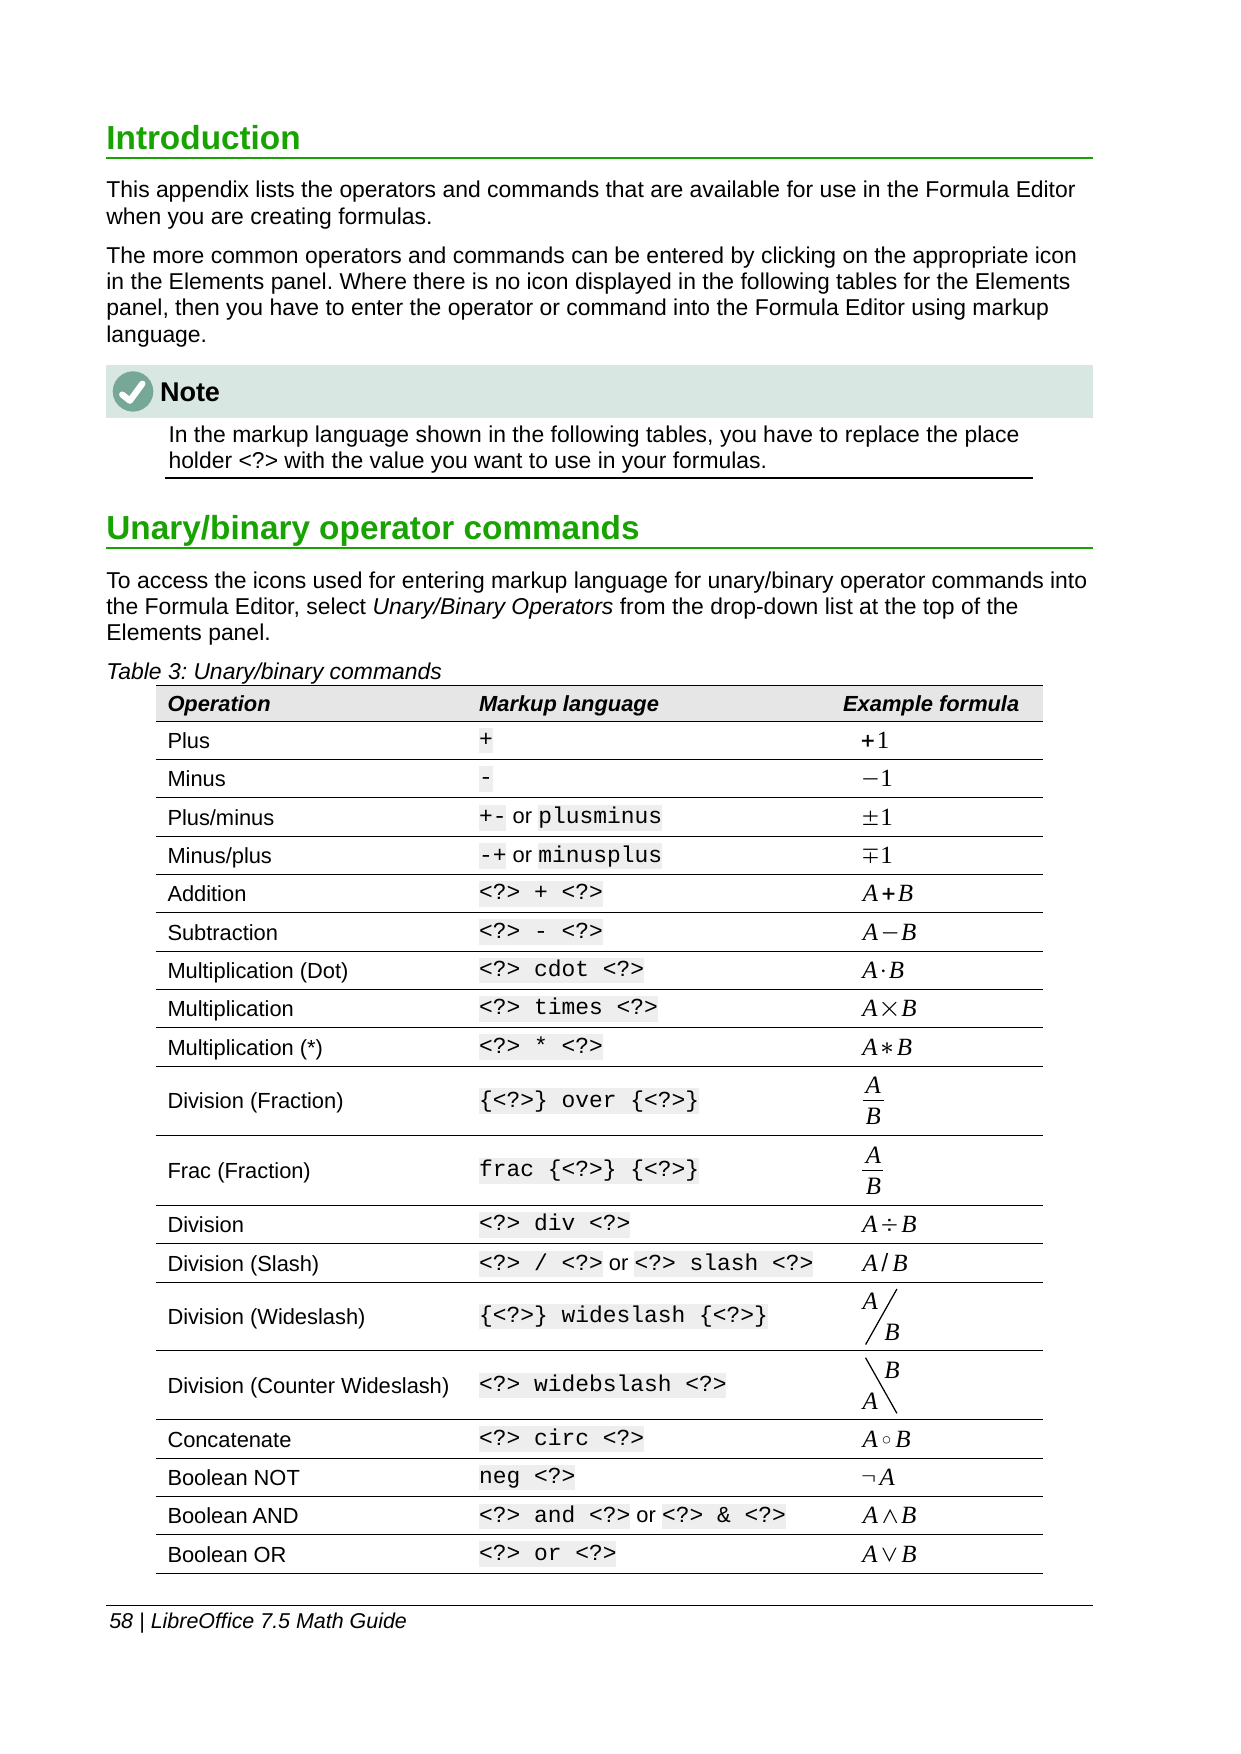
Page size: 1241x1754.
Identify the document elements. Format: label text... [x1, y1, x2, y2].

table_cell Minus/plus [156, 837, 467, 874]
table_cell Division (Counter Wideslash) [156, 1351, 467, 1419]
table_cell Multiplication (*) [156, 1028, 467, 1066]
table_cell <?> + <?> [467, 875, 831, 912]
table_cell Boolean OR [156, 1535, 467, 1573]
table_cell +- or plusminus [467, 798, 831, 836]
table_cell Division [156, 1206, 467, 1243]
table_cell Plus/minus [156, 798, 467, 836]
text In the markup language shown in the following tables, you have to replace the place holder <?> with the value you want to use in your formulas. [165, 418, 1033, 477]
table_cell {<?>} over {<?>} [467, 1067, 831, 1135]
table_cell <?> * <?> [467, 1028, 831, 1066]
table_cell [831, 990, 1043, 1027]
table_cell [831, 1351, 1043, 1419]
table_cell [831, 1420, 1043, 1458]
table_cell [831, 1136, 1043, 1205]
table_cell [831, 760, 1043, 797]
subtitle Note [106, 365, 1093, 418]
table_cell <?> circ <?> [467, 1420, 831, 1458]
table_cell Multiplication (Dot) [156, 952, 467, 989]
text The more common operators and commands can be entered by clicking on the appropriate icon in the Elements panel. Where there is no icon displayed in the following tables for the Elements panel, then you have to enter the operator or command into the Formula Editor using markup language. [106, 242, 1093, 347]
table_cell [831, 1497, 1043, 1534]
table_cell <?> or <?> [467, 1535, 831, 1573]
table_cell [831, 798, 1043, 836]
table_cell Plus [156, 722, 467, 759]
table_cell <?> / <?> or <?> slash <?> [467, 1244, 831, 1282]
table_cell Frac (Fraction) [156, 1136, 467, 1205]
table_cell [831, 722, 1043, 759]
table_cell [831, 1244, 1043, 1282]
subtitle Unary/binary operator commands [106, 508, 1093, 547]
table_cell [831, 1459, 1043, 1496]
table_cell [831, 875, 1043, 912]
table_cell Boolean NOT [156, 1459, 467, 1496]
table_cell Addition [156, 875, 467, 912]
table_cell Subtraction [156, 913, 467, 951]
table_cell [831, 1283, 1043, 1350]
table_cell Multiplication [156, 990, 467, 1027]
table_cell [831, 952, 1043, 989]
table_cell <?> - <?> [467, 913, 831, 951]
table_cell [831, 913, 1043, 951]
table_cell neg <?> [467, 1459, 831, 1496]
table_cell -+ or minusplus [467, 837, 831, 874]
text Table 3: Unary/binary commands [106, 658, 1093, 684]
table_cell {<?>} wideslash {<?>} [467, 1283, 831, 1350]
table_cell [831, 1535, 1043, 1573]
table_cell [831, 1206, 1043, 1243]
table_cell Division (Slash) [156, 1244, 467, 1282]
table_cell <?> cdot <?> [467, 952, 831, 989]
table_cell <?> widebslash <?> [467, 1351, 831, 1419]
table_cell Division (Wideslash) [156, 1283, 467, 1350]
table_cell <?> times <?> [467, 990, 831, 1027]
table_cell [831, 1067, 1043, 1135]
table_cell [831, 837, 1043, 874]
text This appendix lists the operators and commands that are available for use in the Formula Editor when you are creating formulas. [106, 176, 1093, 229]
table_cell - [467, 760, 831, 797]
text To access the icons used for entering markup language for unary/binary operator commands into the Formula Editor, select Unary/Binary Operators from the drop-down list at the top of the Elements panel. [106, 567, 1093, 646]
table_cell Minus [156, 760, 467, 797]
table_cell Division (Fraction) [156, 1067, 467, 1135]
table_cell <?> and <?> or <?> & <?> [467, 1497, 831, 1534]
table_cell Boolean AND [156, 1497, 467, 1534]
table_cell <?> div <?> [467, 1206, 831, 1243]
table_cell [831, 1028, 1043, 1066]
table_header Markup language [467, 686, 831, 721]
table_cell Concatenate [156, 1420, 467, 1458]
table_header Example formula [831, 686, 1043, 721]
table_cell + [467, 722, 831, 759]
table_header Operation [156, 686, 467, 721]
table_cell frac {<?>} {<?>} [467, 1136, 831, 1205]
subtitle Introduction [106, 118, 1093, 157]
